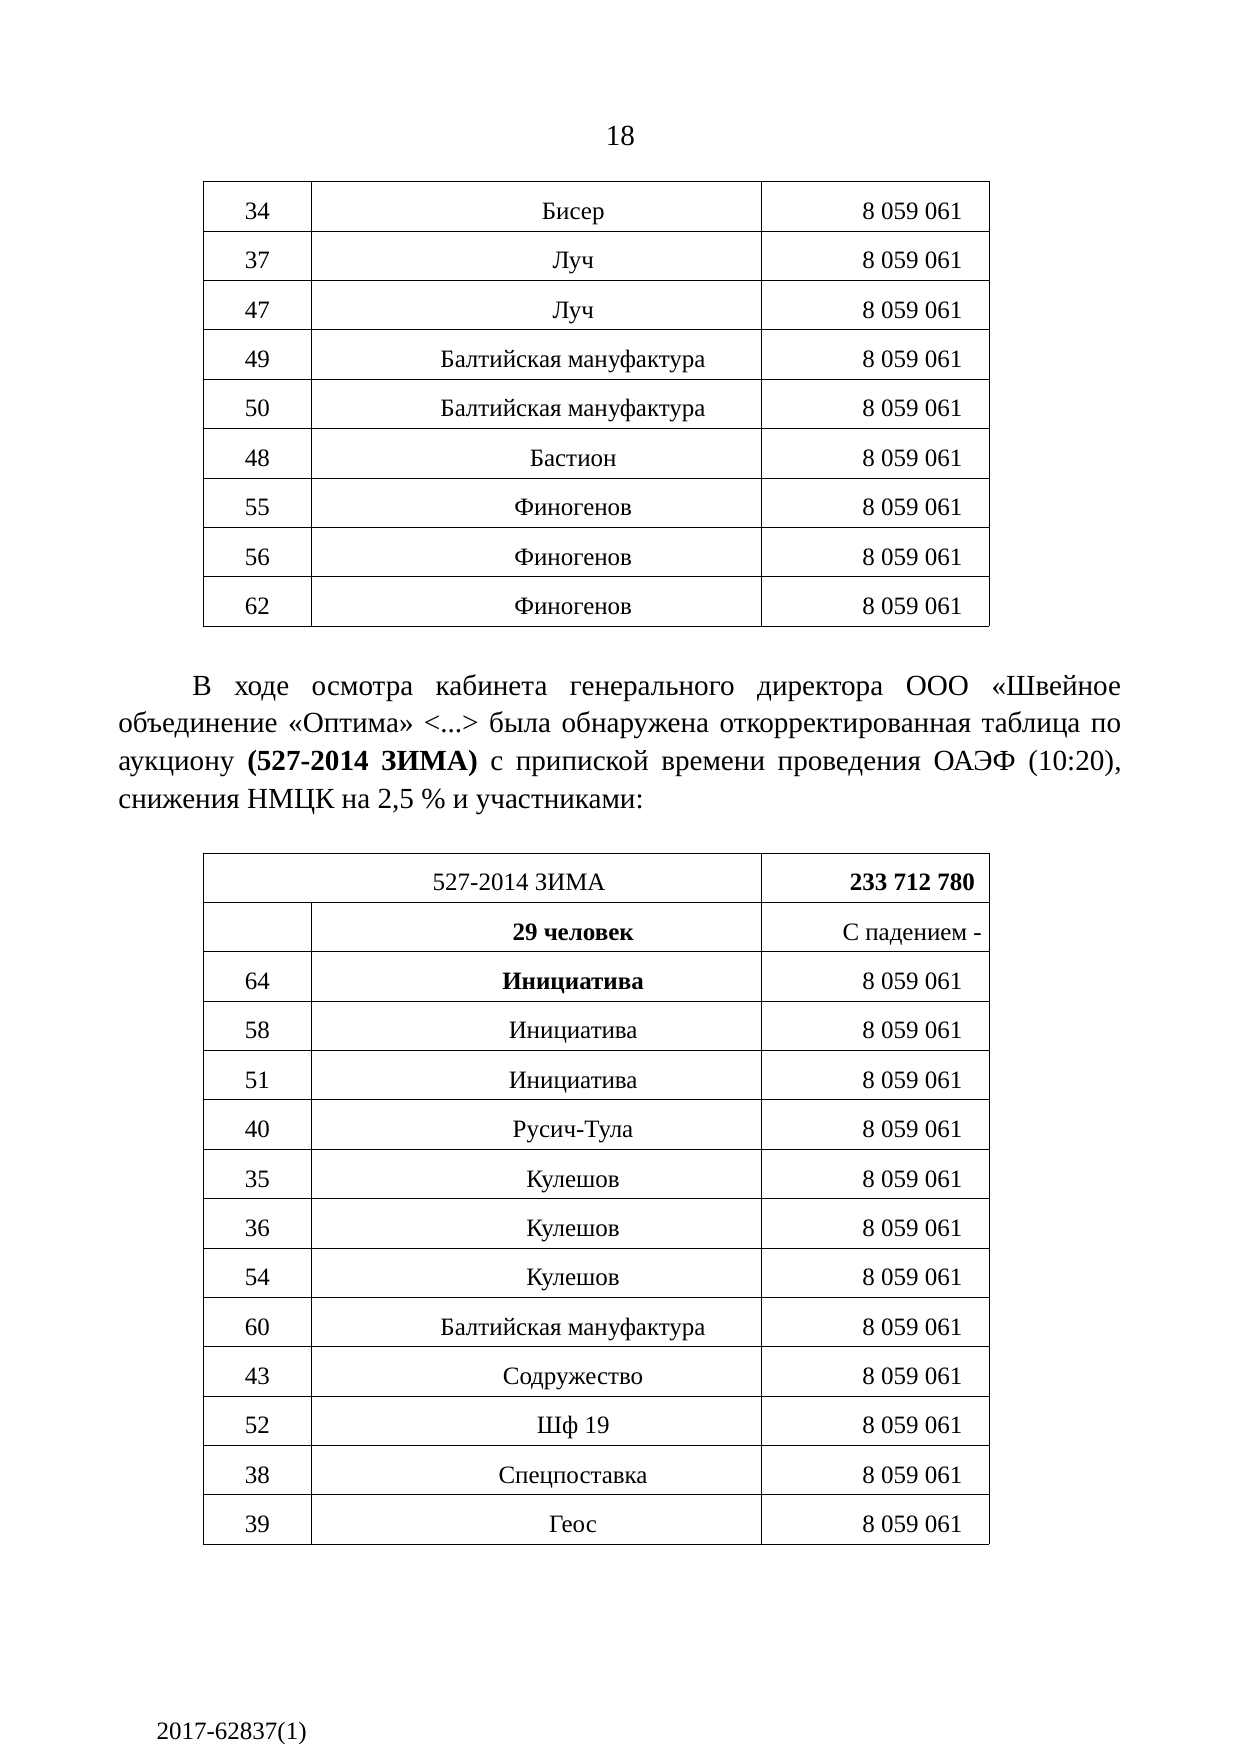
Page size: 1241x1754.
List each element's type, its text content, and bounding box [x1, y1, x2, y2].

table_cell 8 059 061 [762, 952, 989, 1001]
table_cell 54 [204, 1249, 311, 1297]
table_cell 8 059 061 [762, 380, 989, 428]
table_cell Луч [312, 232, 761, 280]
table_cell 38 [204, 1446, 311, 1494]
table_header 233 712 780 [762, 854, 989, 902]
table_cell Балтийская мануфактура [312, 380, 761, 428]
table_cell 8 059 061 [762, 1100, 989, 1149]
table_cell 55 [204, 479, 311, 527]
table_header 527-2014 ЗИМА [204, 854, 761, 902]
text В ходе осмотра кабинета генерального директора ООО «Швейное объединение «Оптима» <...> была обнаружена откорректированная таблица по аукциону (527-2014 ЗИМА) с припиской времени проведения ОАЭФ (10:20), снижения НМЦК на 2,5 % и участниками: [118, 663, 1122, 815]
table_cell Инициатива [312, 1002, 761, 1050]
table_cell 37 [204, 232, 311, 280]
table_cell [204, 903, 311, 951]
table_cell Бастион [312, 429, 761, 477]
table_cell 43 [204, 1347, 311, 1396]
table_cell 64 [204, 952, 311, 1001]
table_cell Финогенов [312, 479, 761, 527]
table_cell 34 [204, 182, 311, 231]
table_cell 39 [204, 1495, 311, 1544]
table_cell 8 059 061 [762, 1199, 989, 1247]
table_cell 8 059 061 [762, 182, 989, 231]
table_cell Балтийская мануфактура [312, 330, 761, 379]
table_cell 51 [204, 1051, 311, 1099]
table_cell 8 059 061 [762, 528, 989, 576]
table_cell Шф 19 [312, 1397, 761, 1445]
table_cell 49 [204, 330, 311, 379]
table_cell 8 059 061 [762, 281, 989, 329]
table_cell 8 059 061 [762, 1249, 989, 1297]
table_cell Содружество [312, 1347, 761, 1396]
table_cell С падением - [762, 903, 989, 951]
table_cell 58 [204, 1002, 311, 1050]
table_cell Бисер [312, 182, 761, 231]
table_cell 8 059 061 [762, 429, 989, 477]
table_cell Балтийская мануфактура [312, 1298, 761, 1346]
table_cell 35 [204, 1150, 311, 1198]
table_cell 8 059 061 [762, 1150, 989, 1198]
table_cell Кулешов [312, 1150, 761, 1198]
table_cell 36 [204, 1199, 311, 1247]
table_cell 8 059 061 [762, 1397, 989, 1445]
table_cell Кулешов [312, 1199, 761, 1247]
table_cell 29 человек [312, 903, 761, 951]
table_cell 40 [204, 1100, 311, 1149]
table_cell 8 059 061 [762, 577, 989, 626]
table_cell Геос [312, 1495, 761, 1544]
table_cell Финогенов [312, 577, 761, 626]
table_cell Русич-Тула [312, 1100, 761, 1149]
table_cell Инициатива [312, 1051, 761, 1099]
table_cell 47 [204, 281, 311, 329]
table_cell 8 059 061 [762, 1298, 989, 1346]
table_cell Спецпоставка [312, 1446, 761, 1494]
table_cell 56 [204, 528, 311, 576]
table_cell 62 [204, 577, 311, 626]
table_cell 8 059 061 [762, 479, 989, 527]
table_cell Финогенов [312, 528, 761, 576]
table_cell 8 059 061 [762, 232, 989, 280]
table_cell 8 059 061 [762, 1051, 989, 1099]
table_cell 50 [204, 380, 311, 428]
table_cell 8 059 061 [762, 330, 989, 379]
table_cell 8 059 061 [762, 1347, 989, 1396]
table_cell 60 [204, 1298, 311, 1346]
table_cell 8 059 061 [762, 1446, 989, 1494]
table_cell 52 [204, 1397, 311, 1445]
table_cell Инициатива [312, 952, 761, 1001]
table_cell Луч [312, 281, 761, 329]
table_cell 48 [204, 429, 311, 477]
table_cell 8 059 061 [762, 1495, 989, 1544]
table_cell Кулешов [312, 1249, 761, 1297]
table_cell 8 059 061 [762, 1002, 989, 1050]
